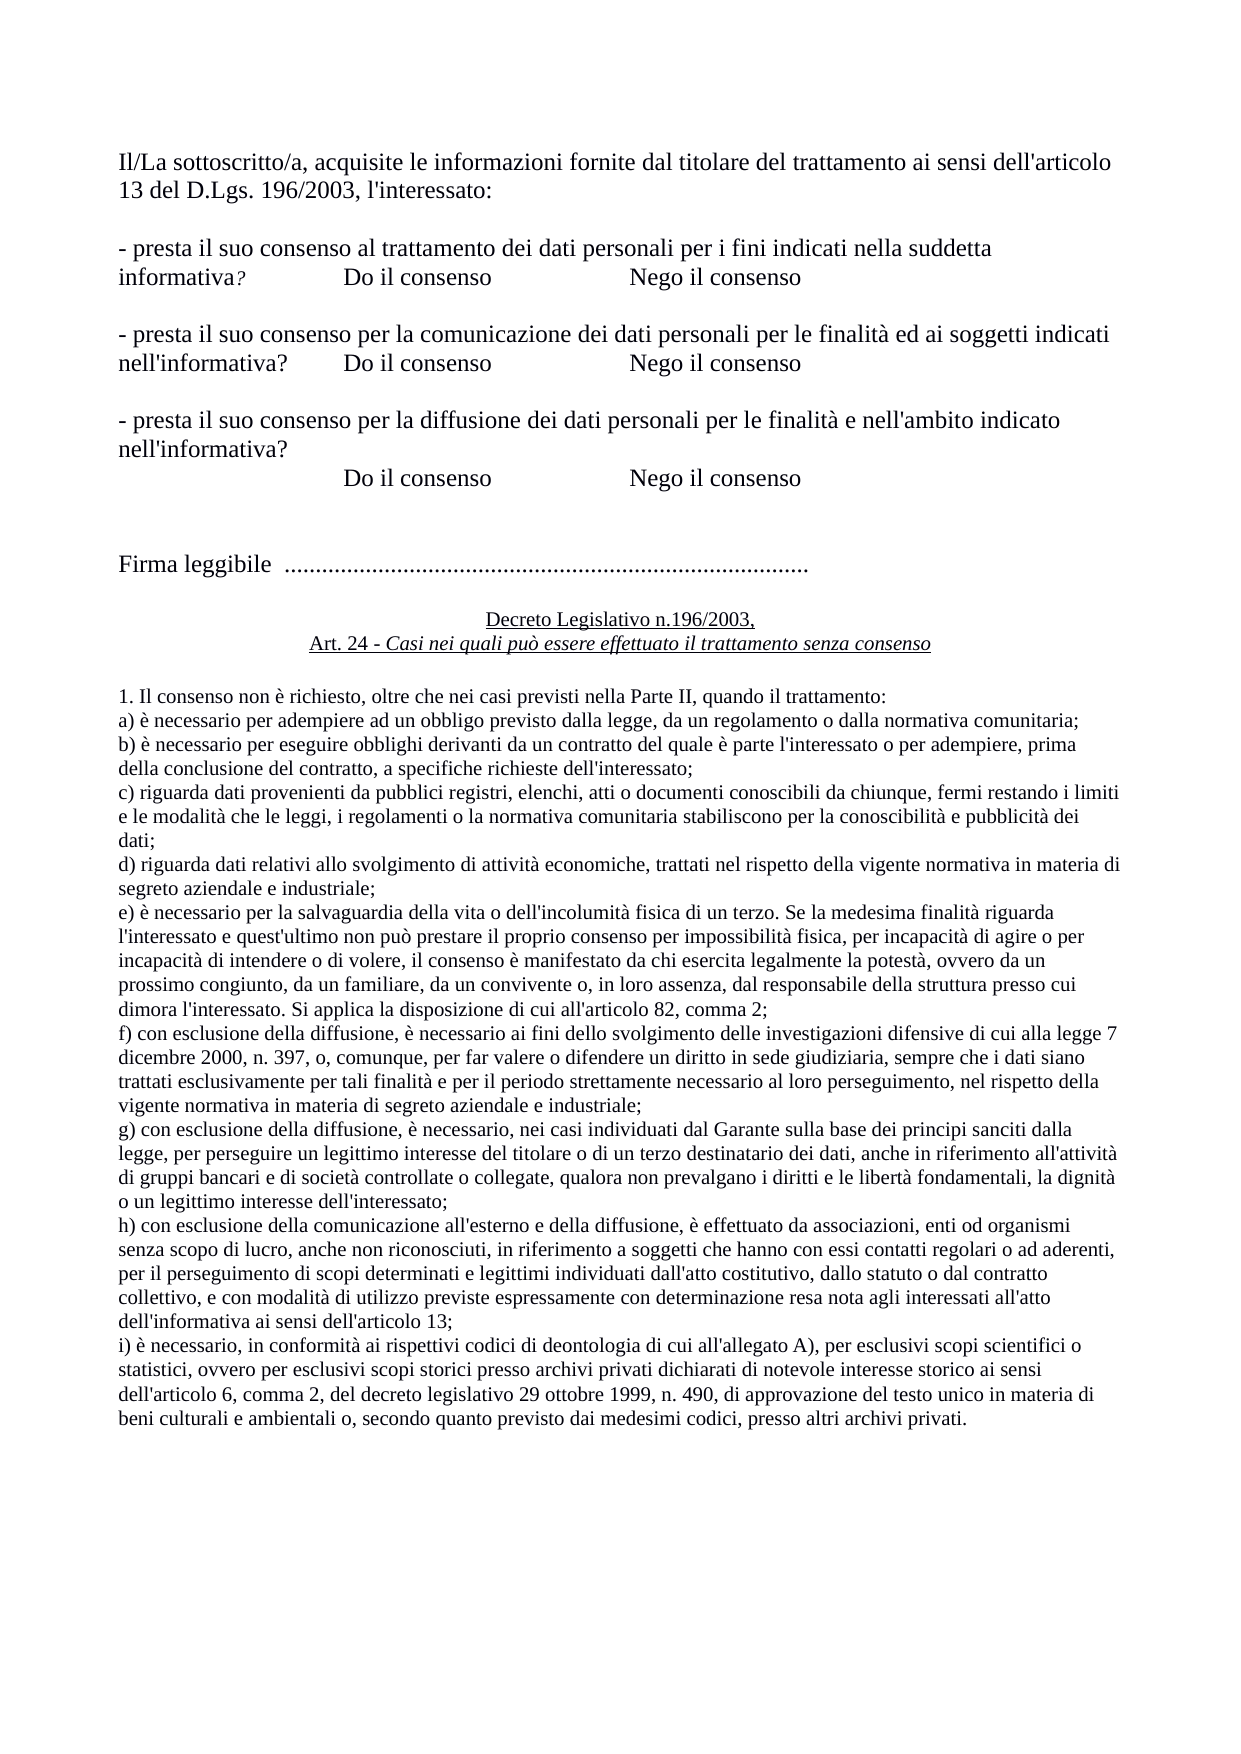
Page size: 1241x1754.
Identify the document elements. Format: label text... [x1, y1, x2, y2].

text 1. Il consenso non è richiesto, oltre che nei casi previsti nella Parte II, quando il trattamento: [118, 684, 1122, 708]
text Il/La sottoscritto/a, acquisite le informazioni fornite dal titolare del trattamento ai sensi dell'articolo 13 del D.Lgs. 196/2003, l'interessato: [118, 147, 1122, 204]
text a) è necessario per adempiere ad un obbligo previsto dalla legge, da un regolamento o dalla normativa comunitaria; [118, 708, 1122, 732]
text h) con esclusione della comunicazione all'esterno e della diffusione, è effettuato da associazioni, enti od organismi senza scopo di lucro, anche non riconosciuti, in riferimento a soggetti che hanno con essi contatti regolari o ad aderenti, per il perseguimento di scopi determinati e legittimi individuati dall'atto costitutivo, dallo statuto o dal contratto collettivo, e con modalità di utilizzo previste espressamente con determinazione resa nota agli interessati all'atto dell'informativa ai sensi dell'articolo 13; [118, 1213, 1122, 1333]
text Firma leggibile .................................................................................... [118, 549, 1122, 578]
text e) è necessario per la salvaguardia della vita o dell'incolumità fisica di un terzo. Se la medesima finalità riguarda l'interessato e quest'ultimo non può prestare il proprio consenso per impossibilità fisica, per incapacità di agire o per incapacità di intendere o di volere, il consenso è manifestato da chi esercita legalmente la potestà, ovvero da un prossimo congiunto, da un familiare, da un convivente o, in loro assenza, dal responsabile della struttura presso cui dimora l'interessato. Si applica la disposizione di cui all'articolo 82, comma 2; [118, 900, 1122, 1021]
text i) è necessario, in conformità ai rispettivi codici di deontologia di cui all'allegato A), per esclusivi scopi scientifici o statistici, ovvero per esclusivi scopi storici presso archivi privati dichiarati di notevole interesse storico ai sensi dell'articolo 6, comma 2, del decreto legislativo 29 ottobre 1999, n. 490, di approvazione del testo unico in materia di beni culturali e ambientali o, secondo quanto previsto dai medesimi codici, presso altri archivi privati. [118, 1333, 1122, 1429]
text g) con esclusione della diffusione, è necessario, nei casi individuati dal Garante sulla base dei principi sanciti dalla legge, per perseguire un legittimo interesse del titolare o di un terzo destinatario dei dati, anche in riferimento all'attività di gruppi bancari e di società controllate o collegate, qualora non prevalgano i diritti e le libertà fondamentali, la dignità o un legittimo interesse dell'interessato; [118, 1117, 1122, 1213]
text d) riguarda dati relativi allo svolgimento di attività economiche, trattati nel rispetto della vigente normativa in materia di segreto aziendale e industriale; [118, 852, 1122, 900]
text - presta il suo consenso per la diffusione dei dati personali per le finalità e nell'ambito indicato nell'informativa? [118, 406, 1122, 463]
text Do il consenso  Nego il consenso  [118, 463, 1122, 492]
text - presta il suo consenso al trattamento dei dati personali per i fini indicati nella suddetta informativa? Do il consenso  Nego il consenso  [118, 233, 1122, 291]
text - presta il suo consenso per la comunicazione dei dati personali per le finalità ed ai soggetti indicati nell'informativa? Do il consenso  Nego il consenso  [118, 319, 1122, 377]
text c) riguarda dati provenienti da pubblici registri, elenchi, atti o documenti conoscibili da chiunque, fermi restando i limiti e le modalità che le leggi, i regolamenti o la normativa comunitaria stabiliscono per la conoscibilità e pubblicità dei dati; [118, 780, 1122, 852]
text f) con esclusione della diffusione, è necessario ai fini dello svolgimento delle investigazioni difensive di cui alla legge 7 dicembre 2000, n. 397, o, comunque, per far valere o difendere un diritto in sede giudiziaria, sempre che i dati siano trattati esclusivamente per tali finalità e per il periodo strettamente necessario al loro perseguimento, nel rispetto della vigente normativa in materia di segreto aziendale e industriale; [118, 1021, 1122, 1117]
text Decreto Legislativo n.196/2003, [118, 607, 1122, 631]
text Art. 24 - Casi nei quali può essere effettuato il trattamento senza consenso [118, 631, 1122, 655]
text b) è necessario per eseguire obblighi derivanti da un contratto del quale è parte l'interessato o per adempiere, prima della conclusione del contratto, a specifiche richieste dell'interessato; [118, 732, 1122, 780]
